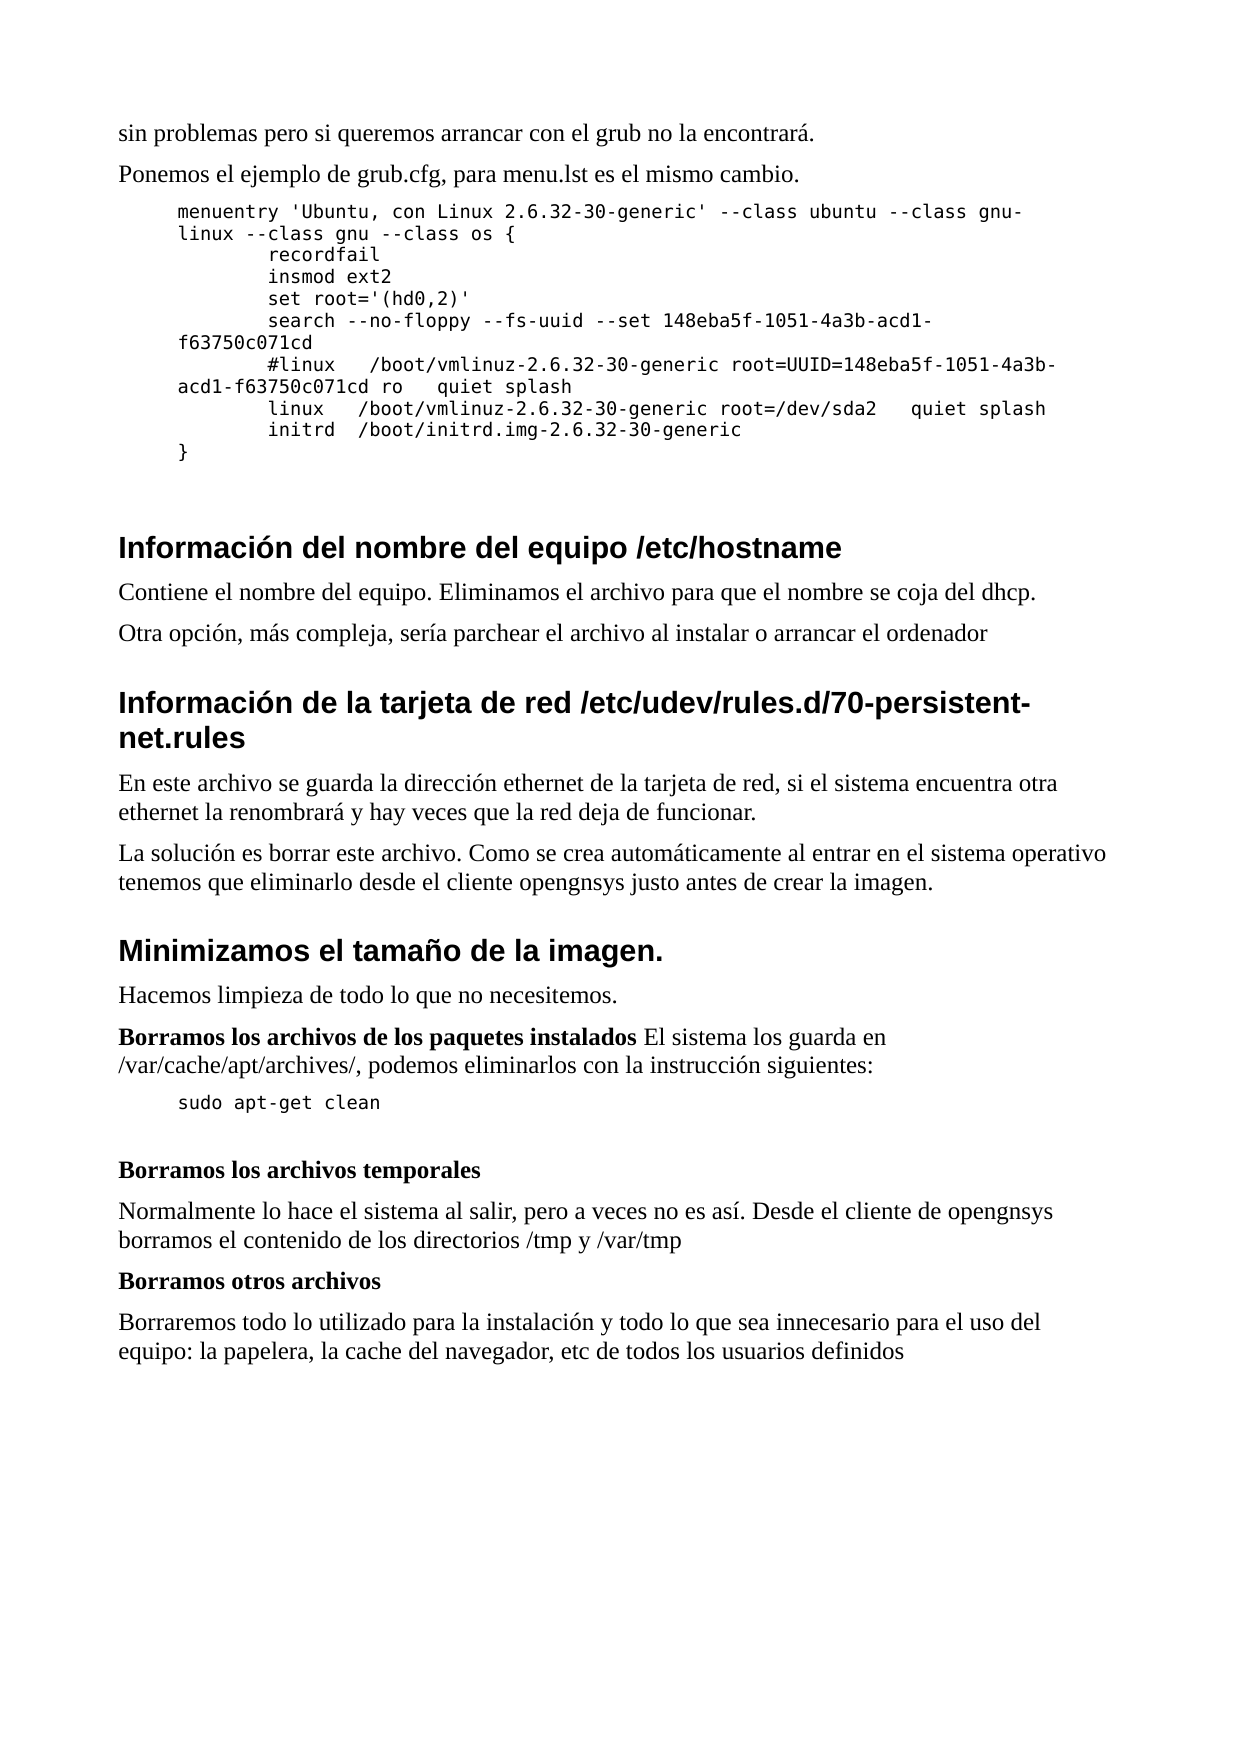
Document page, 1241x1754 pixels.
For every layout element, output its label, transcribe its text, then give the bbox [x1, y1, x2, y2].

text En este archivo se guarda la dirección ethernet de la tarjeta de red, si el sistema encuentra otra ethernet la renombrará y hay veces que la red deja de funcionar. [118, 768, 1122, 825]
subtitle Minimizamos el tamaño de la imagen. [118, 933, 1122, 968]
text Borramos otros archivos [118, 1266, 1122, 1295]
text sudo apt-get clean [177, 1092, 1063, 1114]
subtitle Información del nombre del equipo /etc/hostname [118, 529, 1122, 565]
text Hacemos limpieza de todo lo que no necesitemos. [118, 981, 1122, 1009]
text Otra opción, más compleja, sería parchear el archivo al instalar o arrancar el ordenador [118, 618, 1122, 647]
text La solución es borrar este archivo. Como se crea automáticamente al entrar en el sistema operativo tenemos que eliminarlo desde el cliente opengnsys justo antes de crear la imagen. [118, 838, 1122, 895]
text menuentry 'Ubuntu, con Linux 2.6.32-30-generic' --class ubuntu --class gnu-linux --class gnu --class os { recordfail insmod ext2 set root='(hd0,2)' search --no-floppy --fs-uuid --set 148eba5f-1051-4a3b-acd1-f63750c071cd #linux /boot/vmlinuz-2.6.32-30-generic root=UUID=148eba5f-1051-4a3b-acd1-f63750c071cd ro quiet splash linux /boot/vmlinuz-2.6.32-30-generic root=/dev/sda2 quiet splash initrd /boot/initrd.img-2.6.32-30-generic } [177, 201, 1063, 463]
text Borramos los archivos de los paquetes instalados El sistema los guarda en /var/cache/apt/archives/, podemos eliminarlos con la instrucción siguientes: [118, 1022, 1122, 1079]
text Borraremos todo lo utilizado para la instalación y todo lo que sea innecesario para el uso del equipo: la papelera, la cache del navegador, etc de todos los usuarios definidos [118, 1307, 1122, 1365]
text sin problemas pero si queremos arrancar con el grub no la encontrará. [118, 118, 1122, 147]
text Contiene el nombre del equipo. Eliminamos el archivo para que el nombre se coja del dhcp. [118, 577, 1122, 606]
text Ponemos el ejemplo de grub.cfg, para menu.lst es el mismo cambio. [118, 159, 1122, 188]
subtitle Información de la tarjeta de red /etc/udev/rules.d/70-persistent-net.rules [118, 685, 1122, 755]
text Borramos los archivos temporales [118, 1155, 1122, 1184]
text Normalmente lo hace el sistema al salir, pero a veces no es así. Desde el cliente de opengnsys borramos el contenido de los directorios /tmp y /var/tmp [118, 1196, 1122, 1254]
